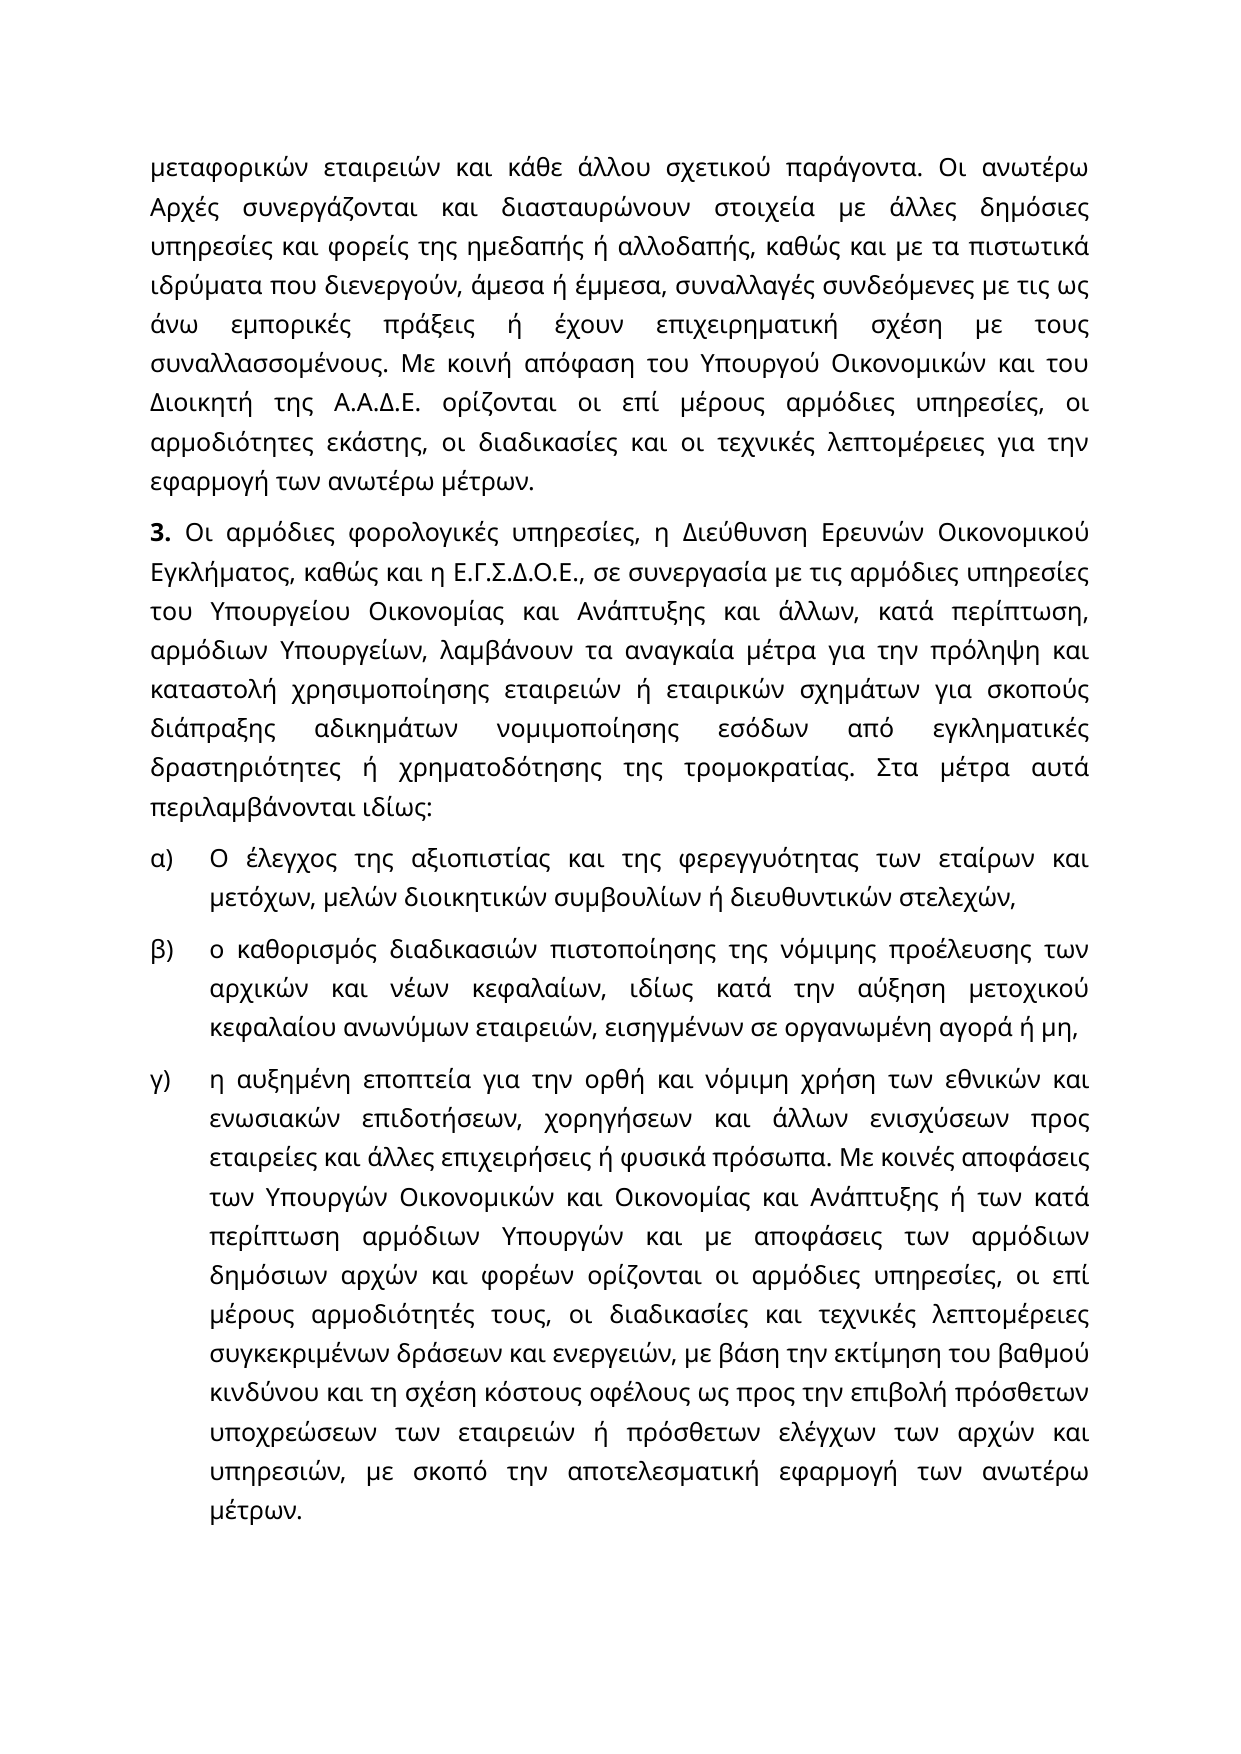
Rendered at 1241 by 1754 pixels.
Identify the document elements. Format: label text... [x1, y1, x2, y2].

text μεταφορικών εταιρειών και κάθε άλλου σχετικού παράγοντα. Οι ανωτέρω Αρχές συνεργάζονται και διασταυρώνουν στοιχεία με άλλες δημόσιες υπηρεσίες και φορείς της ημεδαπής ή αλλοδαπής, καθώς και με τα πιστωτικά ιδρύματα που διενεργούν, άμεσα ή έμμεσα, συναλλαγές συνδεόμενες με τις ως άνω εμπορικές πράξεις ή έχουν επιχειρηματική σχέση με τους συναλλασσομένους. Με κοινή απόφαση του Υπουργού Οικονομικών και του Διοικητή της Α.Α.Δ.Ε. ορίζονται οι επί μέρους αρμόδιες υπηρεσίες, οι αρμοδιότητες εκάστης, οι διαδικασίες και οι τεχνικές λεπτομέρειες για την εφαρμογή των ανωτέρω μέτρων. [150, 150, 1090, 497]
list α) Ο έλεγχος της αξιοπιστίας και της φερεγγυότητας των εταίρων και μετόχων, μελών διοικητικών συμβουλίων ή διευθυντικών στελεχών, [150, 841, 1090, 914]
text 3. Οι αρμόδιες φορολογικές υπηρεσίες, η Διεύθυνση Ερευνών Οικονομικού Εγκλήματος, καθώς και η Ε.Γ.Σ.Δ.Ο.Ε., σε συνεργασία με τις αρμόδιες υπηρεσίες του Υπουργείου Οικονομίας και Ανάπτυξης και άλλων, κατά περίπτωση, αρμόδιων Υπουργείων, λαμβάνουν τα αναγκαία μέτρα για την πρόληψη και καταστολή χρησιμοποίησης εταιρειών ή εταιρικών σχημάτων για σκοπούς διάπραξης αδικημάτων νομιμοποίησης εσόδων από εγκληματικές δραστηριότητες ή χρηματοδότησης της τρομοκρατίας. Στα μέτρα αυτά περιλαμβάνονται ιδίως: [150, 515, 1090, 823]
list β) ο καθορισμός διαδικασιών πιστοποίησης της νόμιμης προέλευσης των αρχικών και νέων κεφαλαίων, ιδίως κατά την αύξηση μετοχικού κεφαλαίου ανωνύμων εταιρειών, εισηγμένων σε οργανωμένη αγορά ή μη, [150, 932, 1090, 1044]
list γ) η αυξημένη εποπτεία για την ορθή και νόμιμη χρήση των εθνικών και ενωσιακών επιδοτήσεων, χορηγήσεων και άλλων ενισχύσεων προς εταιρείες και άλλες επιχειρήσεις ή φυσικά πρόσωπα. Με κοινές αποφάσεις των Υπουργών Οικονομικών και Οικονομίας και Ανάπτυξης ή των κατά περίπτωση αρμόδιων Υπουργών και με αποφάσεις των αρμόδιων δημόσιων αρχών και φορέων ορίζονται οι αρμόδιες υπηρεσίες, οι επί μέρους αρμοδιότητές τους, οι διαδικασίες και τεχνικές λεπτομέρειες συγκεκριμένων δράσεων και ενεργειών, με βάση την εκτίμηση του βαθμού κινδύνου και τη σχέση κόστους οφέλους ως προς την επιβολή πρόσθετων υποχρεώσεων των εταιρειών ή πρόσθετων ελέγχων των αρχών και υπηρεσιών, με σκοπό την αποτελεσματική εφαρμογή των ανωτέρω μέτρων. [150, 1062, 1090, 1527]
